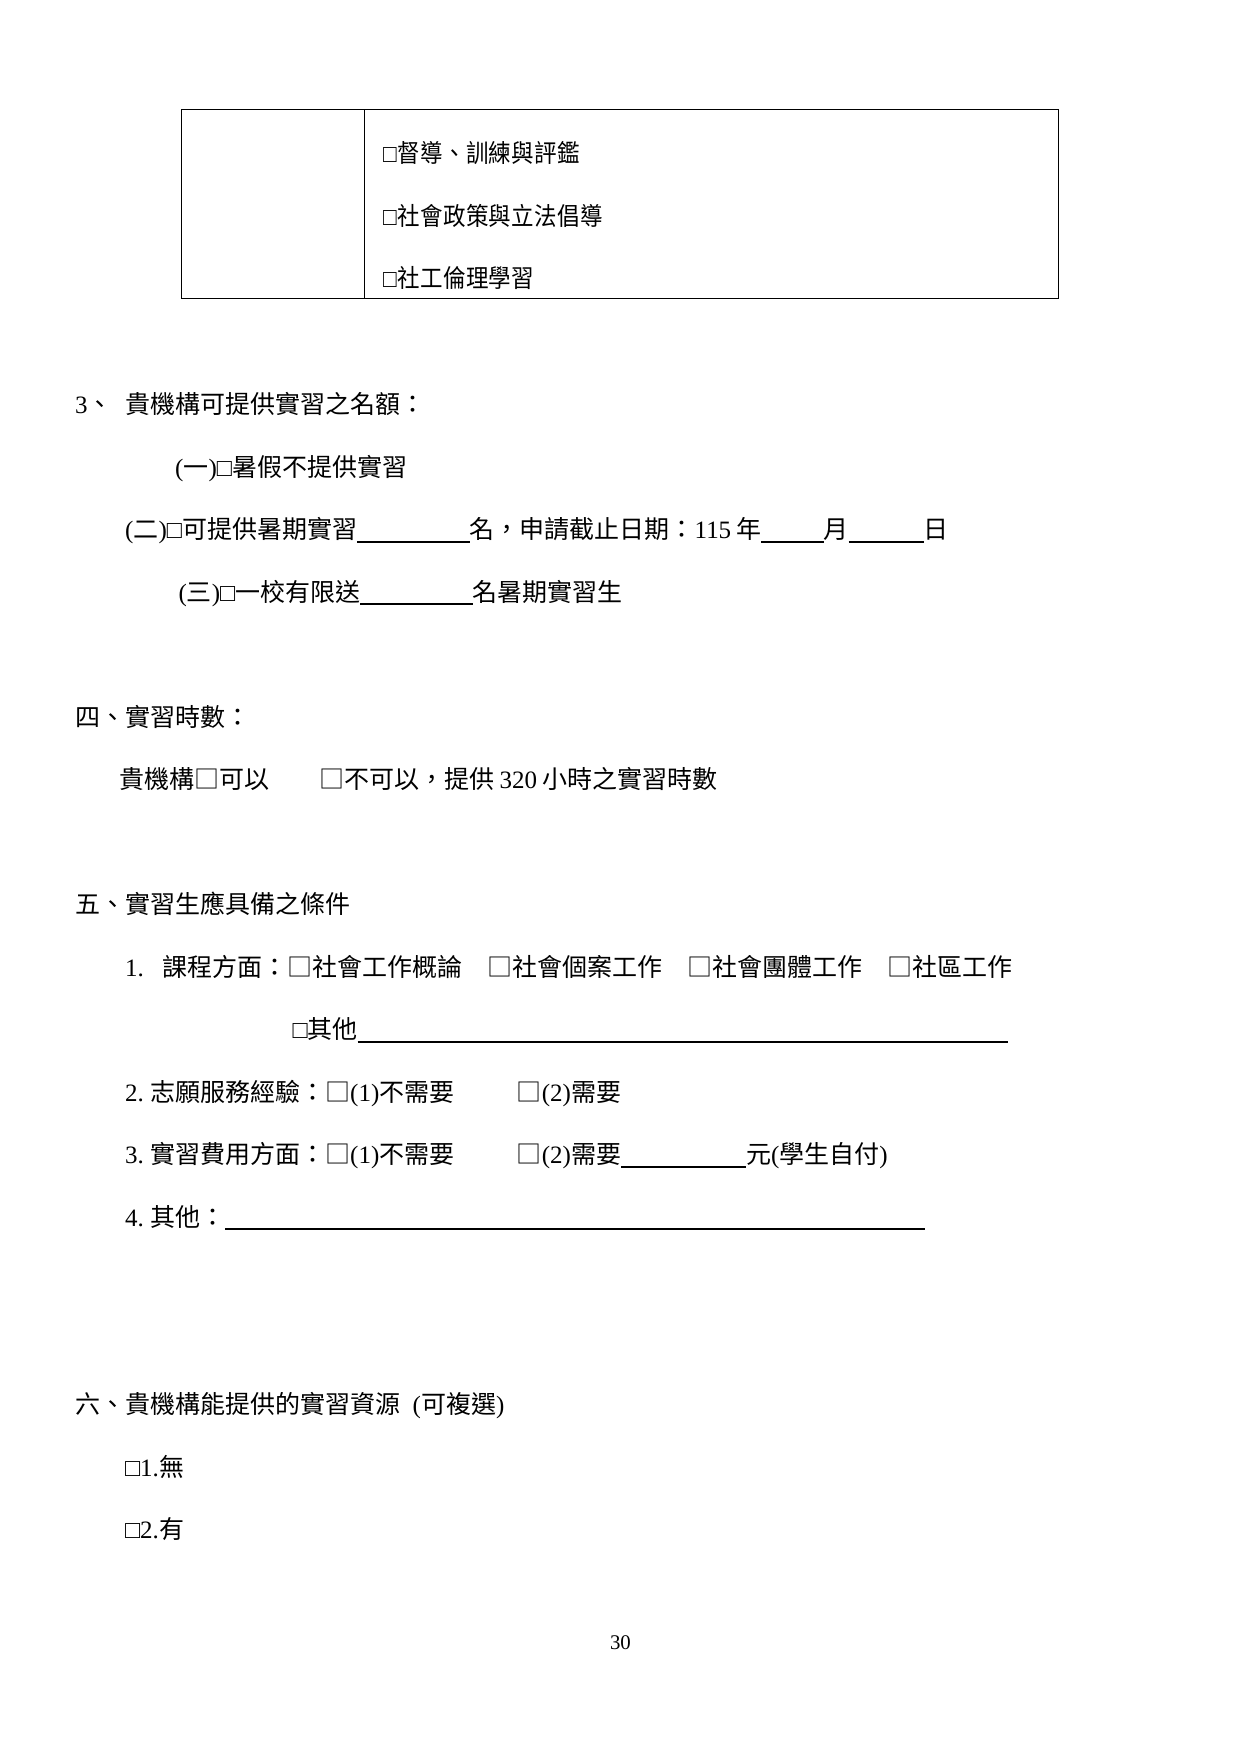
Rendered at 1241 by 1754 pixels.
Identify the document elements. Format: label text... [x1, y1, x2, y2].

text 4. 其他： [125, 1174, 1165, 1236]
text 六、貴機構能提供的實習資源 (可複選) [75, 1361, 1165, 1424]
table_cell [182, 110, 364, 298]
text 2. 志願服務經驗：□(1)不需要 □(2)需要 [125, 1049, 1165, 1111]
text (二)□可提供暑期實習 名，申請截止日期：115年 月 日 [75, 486, 1165, 549]
text (一)□暑假不提供實習 [175, 424, 1165, 486]
list 課程方面：□社會工作概論 □社會個案工作 □社會團體工作 □社區工作 [125, 924, 1165, 986]
text 貴機構□可以 □不可以，提供320小時之實習時數 [119, 736, 1165, 799]
text 四、實習時數： [75, 674, 1165, 736]
list 貴機構可提供實習之名額： [75, 361, 1165, 424]
text 五、實習生應具備之條件 [75, 861, 1165, 924]
text □1.無 [125, 1424, 1165, 1486]
text □2.有 [125, 1486, 1165, 1549]
text (三)□一校有限送 名暑期實習生 [75, 549, 1165, 611]
table_cell □督導、訓練與評鑑 □社會政策與立法倡導 □社工倫理學習 [365, 110, 1058, 298]
text □其他 [75, 986, 1165, 1049]
text 3. 實習費用方面：□(1)不需要 □(2)需要 元(學生自付) [125, 1111, 1165, 1174]
